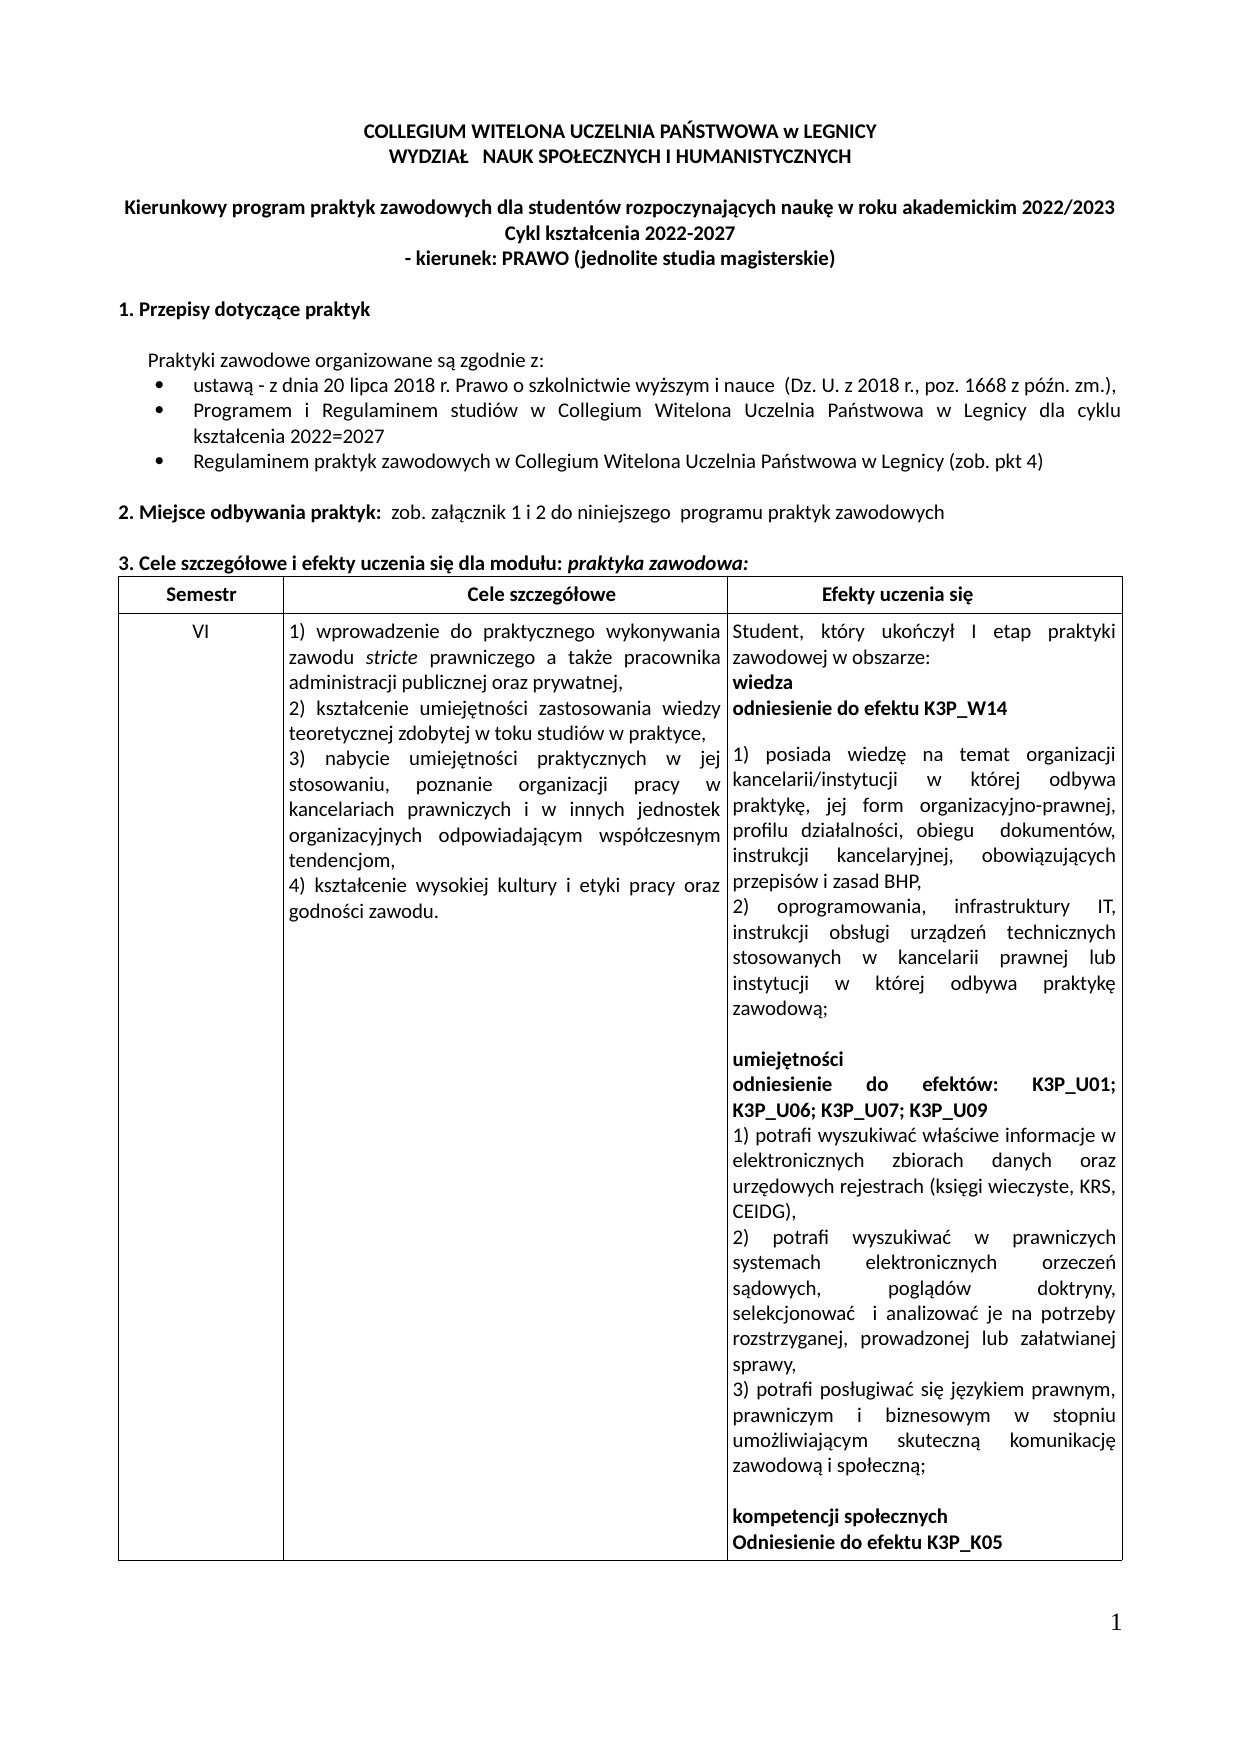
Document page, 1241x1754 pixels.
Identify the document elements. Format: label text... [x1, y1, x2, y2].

text Praktyki zawodowe organizowane są zgodnie z: [118, 347, 1122, 372]
list Regulaminem praktyk zawodowych w Collegium Witelona Uczelnia Państwowa w Legnicy (zob. pkt 4) [156, 448, 1122, 474]
table_cell Student, który ukończył I etap praktyki zawodowej w obszarze: wiedza odniesienie do efektu K3P_W14 1) posiada wiedzę na temat organizacji kancelarii/instytucji w której odbywa praktykę, jej form organizacyjno-prawnej, profilu działalności, obiegu dokumentów, instrukcji kancelaryjnej, obowiązujących przepisów i zasad BHP, 2) oprogramowania, infrastruktury IT, instrukcji obsługi urządzeń technicznych stosowanych w kancelarii prawnej lub instytucji w której odbywa praktykę zawodową; umiejętności odniesienie do efektów: K3P_U01; K3P_U06; K3P_U07; K3P_U09 1) potrafi wyszukiwać właściwe informacje w elektronicznych zbiorach danych oraz urzędowych rejestrach (księgi wieczyste, KRS, CEIDG), 2) potrafi wyszukiwać w prawniczych systemach elektronicznych orzeczeń sądowych, poglądów doktryny, selekcjonować i analizować je na potrzeby rozstrzyganej, prowadzonej lub załatwianej sprawy, 3) potrafi posługiwać się językiem prawnym, prawniczym i biznesowym w stopniu umożliwiającym skuteczną komunikację zawodową i społeczną; kompetencji społecznych Odniesienie do efektu K3P_K05 [728, 614, 1122, 1560]
list Programem i Regulaminem studiów w Collegium Witelona Uczelnia Państwowa w Legnicy dla cyklu kształcenia 2022=2027 [156, 398, 1122, 448]
list ustawą - z dnia 20 lipca 2018 r. Prawo o szkolnictwie wyższym i nauce (Dz. U. z 2018 r., poz. 1668 z późn. zm.), [156, 372, 1122, 398]
text COLLEGIUM WITELONA UCZELNIA PAŃSTWOWA w LEGNICY [118, 118, 1122, 143]
text Kierunkowy program praktyk zawodowych dla studentów rozpoczynających naukę w roku akademickim 2022/2023 [118, 194, 1122, 220]
text 3. Cele szczegółowe i efekty uczenia się dla modułu: praktyka zawodowa: [118, 550, 1122, 576]
text 2. Miejsce odbywania praktyk: zob. załącznik 1 i 2 do niniejszego programu praktyk zawodowych [118, 499, 1122, 525]
table_header Efekty uczenia się [728, 577, 1122, 613]
text Cykl kształcenia 2022-2027 [118, 220, 1122, 245]
text WYDZIAŁ NAUK SPOŁECZNYCH I HUMANISTYCZNYCH [118, 143, 1122, 169]
text 1. Przepisy dotyczące praktyk [118, 296, 1122, 321]
text - kierunek: PRAWO (jednolite studia magisterskie) [118, 245, 1122, 271]
table_cell VI [119, 614, 283, 1560]
table_header Cele szczegółowe [284, 577, 727, 613]
table_header Semestr [119, 577, 283, 613]
table_cell 1) wprowadzenie do praktycznego wykonywania zawodu stricte prawniczego a także pracownika administracji publicznej oraz prywatnej, 2) kształcenie umiejętności zastosowania wiedzy teoretycznej zdobytej w toku studiów w praktyce, 3) nabycie umiejętności praktycznych w jej stosowaniu, poznanie organizacji pracy w kancelariach prawniczych i w innych jednostek organizacyjnych odpowiadającym współczesnym tendencjom, 4) kształcenie wysokiej kultury i etyki pracy oraz godności zawodu. [284, 614, 727, 1560]
